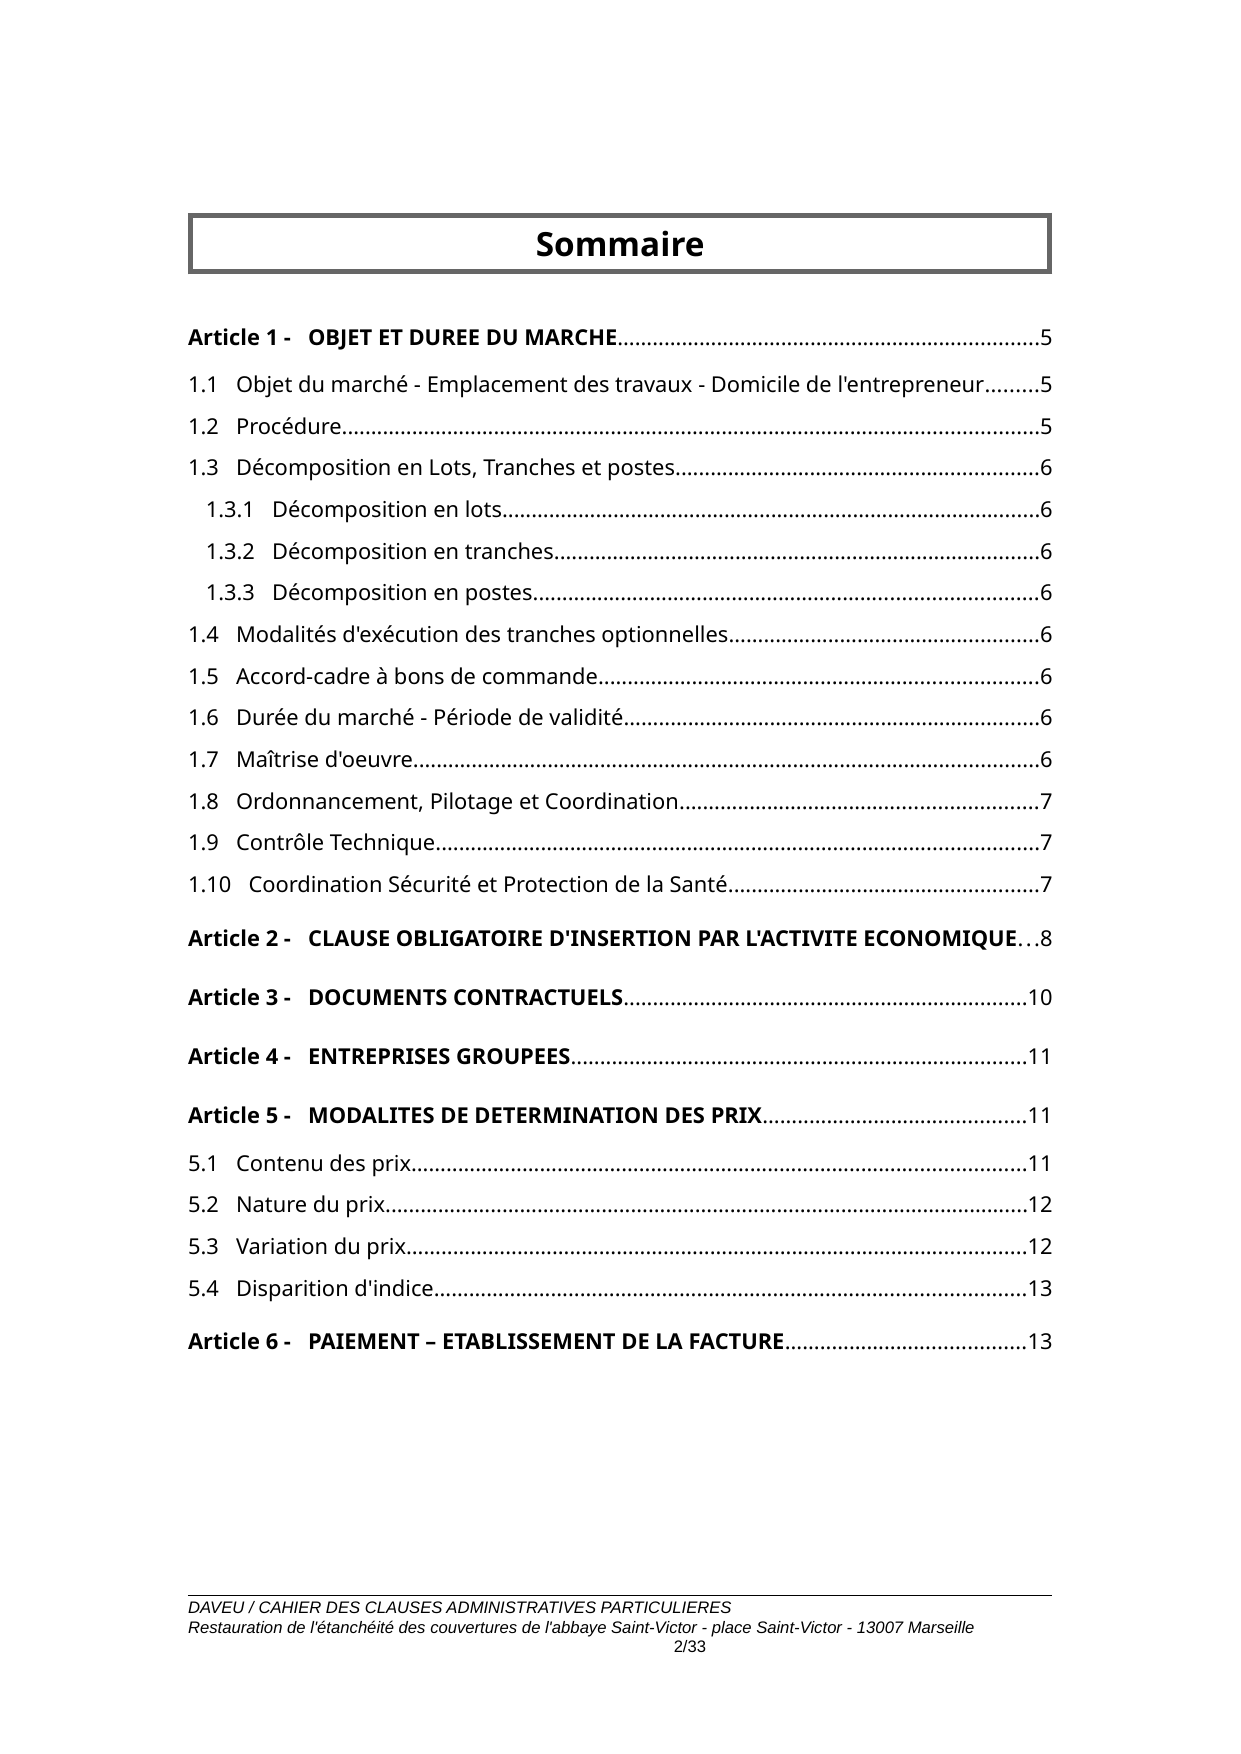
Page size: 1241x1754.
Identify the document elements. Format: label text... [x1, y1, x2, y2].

text Article 5 - MODALITES DE DETERMINATION DES PRIX 11 [188, 1100, 1052, 1130]
text Article 3 - DOCUMENTS CONTRACTUELS 10 [188, 982, 1052, 1012]
text 1.3.1 Décomposition en lots 6 [206, 494, 1052, 524]
text 5.2 Nature du prix 12 [188, 1189, 1052, 1219]
text 1.3.2 Décomposition en tranches 6 [206, 536, 1052, 566]
text 5.4 Disparition d'indice 13 [188, 1273, 1052, 1303]
text Article 2 - CLAUSE OBLIGATOIRE D'INSERTION PAR L'ACTIVITE ECONOMIQUE 8 [188, 922, 1052, 952]
text 1.8 Ordonnancement, Pilotage et Coordination 7 [188, 786, 1052, 816]
text 5.1 Contenu des prix 11 [188, 1148, 1052, 1178]
text 1.3.3 Décomposition en postes 6 [206, 577, 1052, 607]
text Article 1 - OBJET ET DUREE DU MARCHE 5 [188, 322, 1052, 351]
text Article 4 - ENTREPRISES GROUPEES 11 [188, 1041, 1052, 1071]
text 1.9 Contrôle Technique 7 [188, 827, 1052, 857]
text 1.7 Maîtrise d'oeuvre 6 [188, 744, 1052, 774]
text 1.3 Décomposition en Lots, Tranches et postes 6 [188, 452, 1052, 482]
text 1.6 Durée du marché - Période de validité 6 [188, 702, 1052, 732]
text Article 6 - PAIEMENT – ETABLISSEMENT DE LA FACTURE 13 [188, 1326, 1052, 1356]
text 1.2 Procédure 5 [188, 411, 1052, 441]
text 1.5 Accord-cadre à bons de commande 6 [188, 661, 1052, 691]
subtitle Sommaire [193, 218, 1047, 269]
text 1.10 Coordination Sécurité et Protection de la Santé 7 [188, 869, 1052, 899]
text 5.3 Variation du prix 12 [188, 1231, 1052, 1261]
text 1.4 Modalités d'exécution des tranches optionnelles 6 [188, 619, 1052, 649]
text 1.1 Objet du marché - Emplacement des travaux - Domicile de l'entrepreneur 5 [188, 369, 1052, 399]
